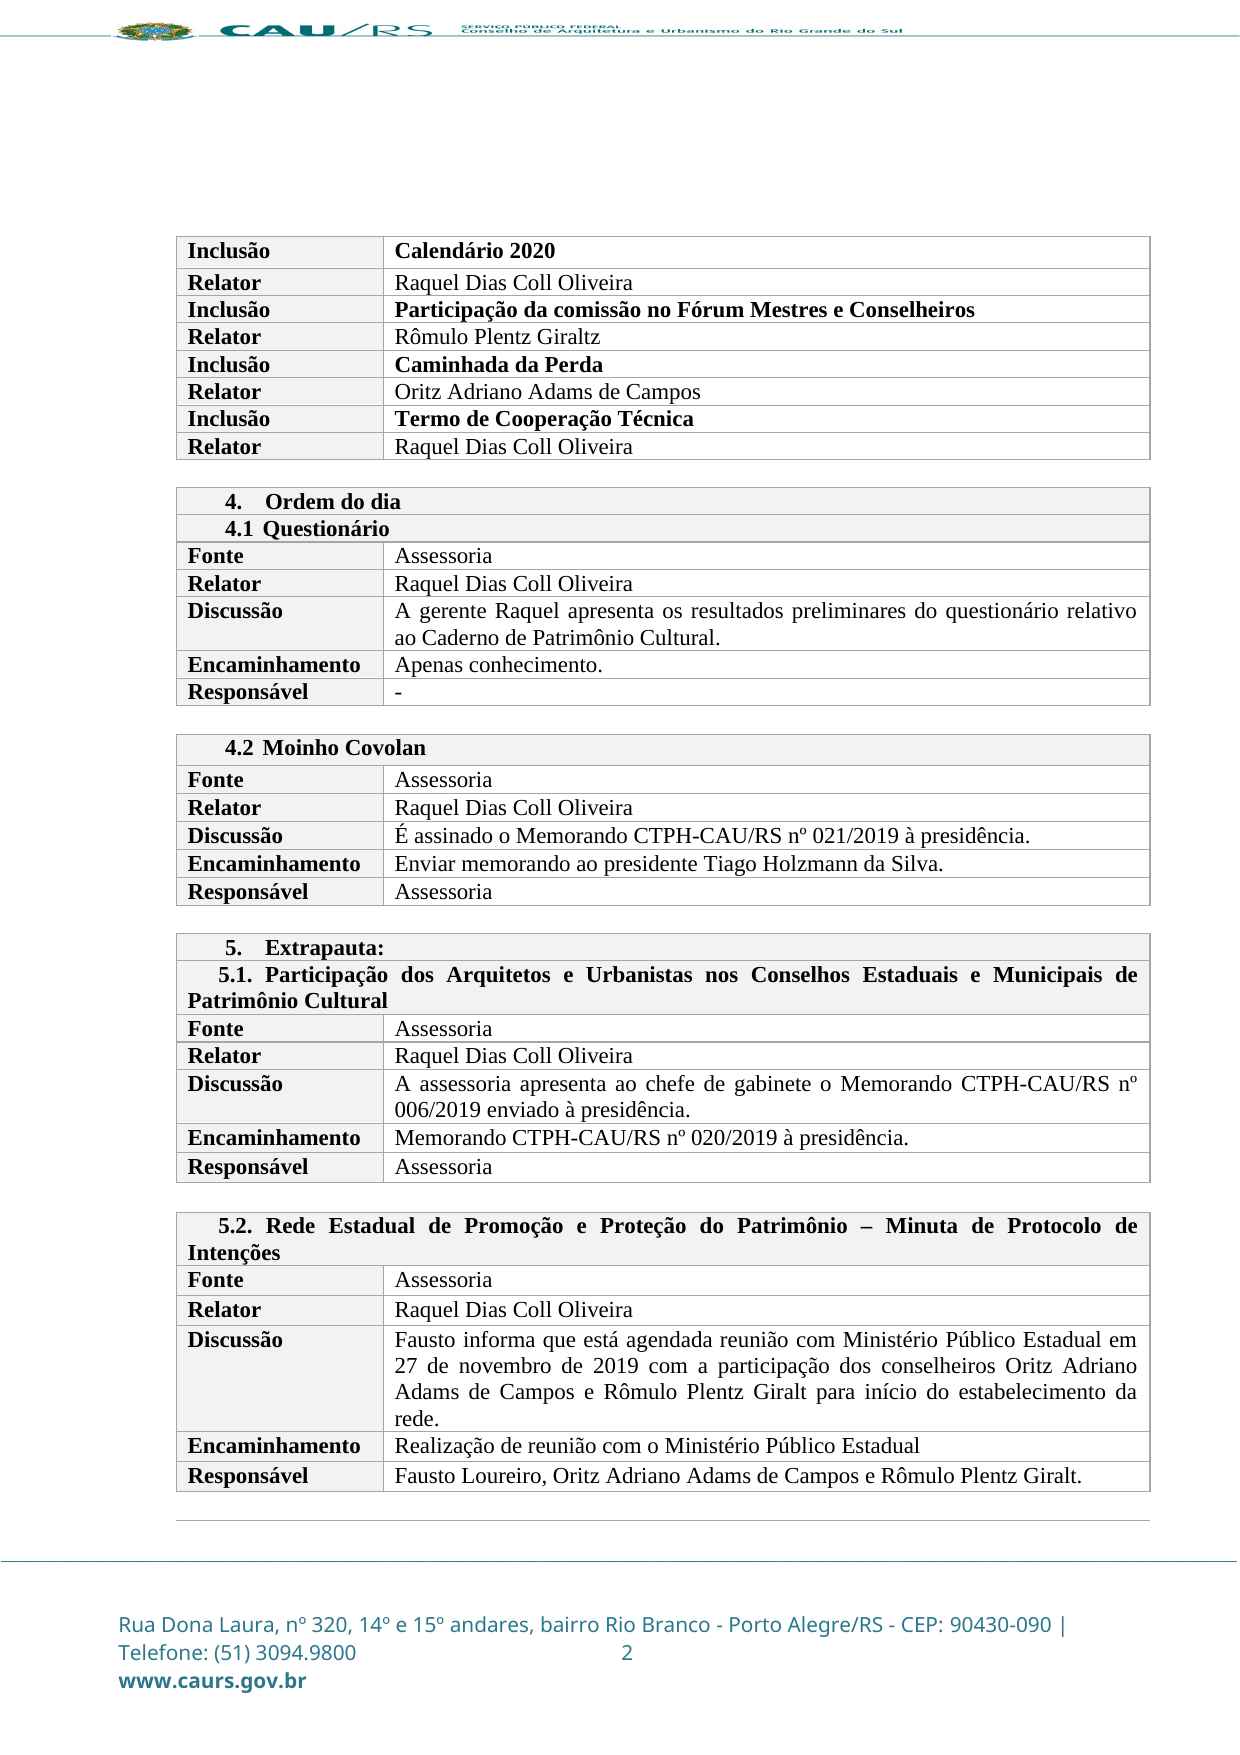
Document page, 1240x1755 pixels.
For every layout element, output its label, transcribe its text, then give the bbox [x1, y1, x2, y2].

table_cell [176, 1492, 1150, 1520]
table_cell [176, 906, 1150, 933]
table_cell Relator [177, 1296, 383, 1325]
table_cell Caminhada da Perda [384, 351, 1149, 377]
table_cell Discussão [177, 1326, 383, 1431]
table_cell Encaminhamento [177, 1124, 383, 1152]
table_cell Raquel Dias Coll Oliveira [384, 570, 1149, 596]
table_cell Inclusão [177, 237, 383, 267]
table_cell [383, 460, 1150, 487]
table_cell Relator [177, 570, 383, 596]
table_cell Relator [177, 378, 383, 404]
table_cell Fonte [177, 1266, 383, 1295]
table_cell Moinho Covolan [177, 735, 1149, 765]
table_cell Assessoria [384, 1153, 1149, 1182]
table_cell Assessoria [384, 1266, 1149, 1295]
table_cell Raquel Dias Coll Oliveira [384, 794, 1149, 821]
table_cell Oritz Adriano Adams de Campos [384, 378, 1149, 404]
table_cell Apenas conhecimento. [384, 651, 1149, 677]
table_cell 5.1. Participação dos Arquitetos e Urbanistas nos Conselhos Estaduais e Municipais de Patrimônio Cultural [177, 961, 1149, 1014]
table_cell Relator [177, 269, 383, 295]
table_cell Responsável [177, 878, 383, 905]
table_cell [176, 1183, 1150, 1212]
table_cell Raquel Dias Coll Oliveira [384, 1296, 1149, 1325]
table_cell Enviar memorando ao presidente Tiago Holzmann da Silva. [384, 850, 1149, 877]
table_cell Inclusão [177, 406, 383, 432]
table_cell Calendário 2020 [384, 237, 1149, 267]
table_cell Encaminhamento [177, 1432, 383, 1461]
table_cell Inclusão [177, 351, 383, 377]
table_cell Fonte [177, 766, 383, 793]
table_cell Inclusão [177, 296, 383, 322]
table_cell Responsável [177, 1462, 383, 1491]
table_cell Participação da comissão no Fórum Mestres e Conselheiros [384, 296, 1149, 322]
table_cell 5.2. Rede Estadual de Promoção e Proteção do Patrimônio – Minuta de Protocolo de Intenções [177, 1213, 1149, 1265]
table_cell Fonte [177, 1015, 383, 1041]
table_cell Relator [177, 1043, 383, 1069]
table_cell Encaminhamento [177, 651, 383, 677]
table_cell Realização de reunião com o Ministério Público Estadual [384, 1432, 1149, 1461]
table_cell A gerente Raquel apresenta os resultados preliminares do questionário relativo ao Caderno de Patrimônio Cultural. [384, 597, 1149, 650]
table_cell Relator [177, 323, 383, 350]
table_cell Raquel Dias Coll Oliveira [384, 1043, 1149, 1069]
table_cell Raquel Dias Coll Oliveira [384, 269, 1149, 295]
table_cell Responsável [177, 1153, 383, 1182]
table_cell Fausto informa que está agendada reunião com Ministério Público Estadual em 27 de novembro de 2019 com a participação dos conselheiros Oritz Adriano Adams de Campos e Rômulo Plentz Giralt para início do estabelecimento da rede. [384, 1326, 1149, 1431]
table_cell Fonte [177, 543, 383, 569]
table_cell Memorando CTPH-CAU/RS nº 020/2019 à presidência. [384, 1124, 1149, 1152]
table_cell Discussão [177, 1070, 383, 1122]
table_cell A assessoria apresenta ao chefe de gabinete o Memorando CTPH-CAU/RS nº 006/2019 enviado à presidência. [384, 1070, 1149, 1122]
table_cell Extrapauta: [177, 934, 1149, 960]
table_cell Relator [177, 794, 383, 821]
table_cell Discussão [177, 597, 383, 650]
table_cell Relator [177, 433, 383, 459]
table_cell - [384, 679, 1149, 705]
table_cell Fausto Loureiro, Oritz Adriano Adams de Campos e Rômulo Plentz Giralt. [384, 1462, 1149, 1491]
table_cell Rômulo Plentz Giraltz [384, 323, 1149, 350]
table_cell Assessoria [384, 1015, 1149, 1041]
table_cell Ordem do dia [177, 488, 1149, 514]
table_cell É assinado o Memorando CTPH-CAU/RS nº 021/2019 à presidência. [384, 822, 1149, 849]
table_cell Responsável [177, 679, 383, 705]
table_cell Raquel Dias Coll Oliveira [384, 433, 1149, 459]
table_cell Discussão [177, 822, 383, 849]
table_cell [176, 460, 383, 487]
table_cell Questionário [177, 515, 1149, 541]
table_cell Encaminhamento [177, 850, 383, 877]
table_cell Termo de Cooperação Técnica [384, 406, 1149, 432]
table_cell Assessoria [384, 543, 1149, 569]
table_cell [176, 706, 1150, 733]
table_cell Assessoria [384, 878, 1149, 905]
table_cell Assessoria [384, 766, 1149, 793]
